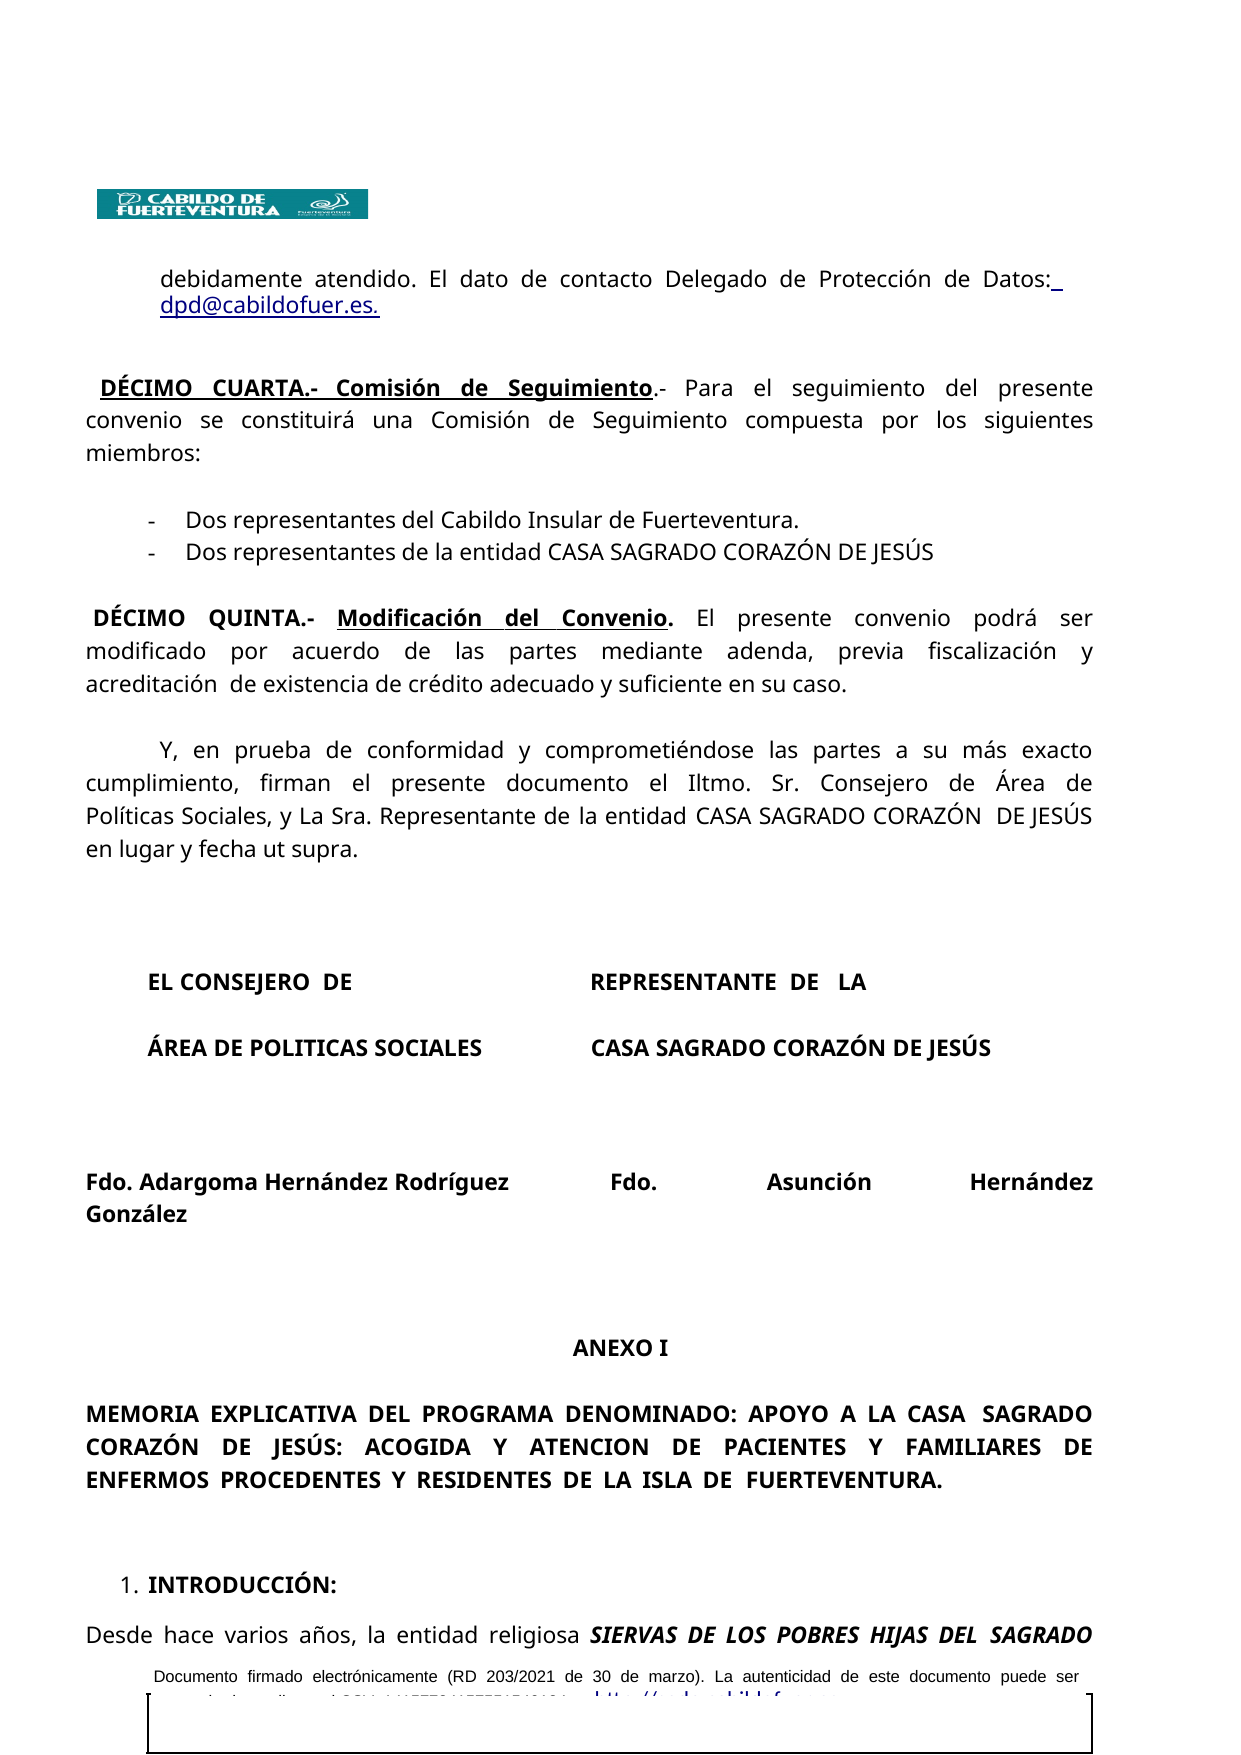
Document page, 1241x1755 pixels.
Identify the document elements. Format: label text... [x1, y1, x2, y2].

list Dos representantes de la entidad CASA SAGRADO CORAZÓN DE JESÚS [148, 536, 1107, 567]
text Fdo. Adargoma Hernández Rodríguez Fdo. Asunción Hernández González [85, 1166, 1093, 1230]
text MEMORIA EXPLICATIVA DEL PROGRAMA DENOMINADO: APOYO A LA CASA SAGRADO CORAZÓN DE JESÚS: ACOGIDA Y ATENCION DE PACIENTES Y FAMILIARES DE ENFERMOS PROCEDENTES Y RESIDENTES DE LA ISLA DE FUERTEVENTURA. [85, 1398, 1093, 1496]
text ANEXO I [133, 1332, 1107, 1363]
text DÉCIMO CUARTA.- Comisión de Seguimiento.- Para el seguimiento del presente convenio se constituirá una Comisión de Seguimiento compuesta por los siguientes miembros: [85, 372, 1093, 468]
list INTRODUCCIÓN: [119, 1569, 1107, 1600]
text debidamente atendido. El dato de contacto Delegado de Protección de Datos: dpd@cabildofuer.es. [160, 266, 1093, 319]
list Dos representantes del Cabildo Insular de Fuerteventura. [148, 504, 1107, 535]
text DÉCIMO QUINTA.- Modificación del Convenio. El presente convenio podrá ser modificado por acuerdo de las partes mediante adenda, previa fiscalización y acreditación de existencia de crédito adecuado y suficiente en su caso. [85, 602, 1093, 699]
text EL CONSEJERO DE REPRESENTANTE DE LA [147, 966, 1107, 997]
text Y, en prueba de conformidad y comprometiéndose las partes a su más exacto cumplimiento, firman el presente documento el Iltmo. Sr. Consejero de Área de Políticas Sociales, y La Sra. Representante de la entidad CASA SAGRADO CORAZÓN DE JESÚS en lugar y fecha ut supra. [85, 734, 1093, 864]
text Desde hace varios años, la entidad religiosa SIERVAS DE LOS POBRES HIJAS DEL SAGRADO [85, 1619, 1093, 1651]
text ÁREA DE POLITICAS SOCIALES CASA SAGRADO CORAZÓN DE JESÚS [147, 1032, 1107, 1064]
picture [97, 189, 369, 219]
